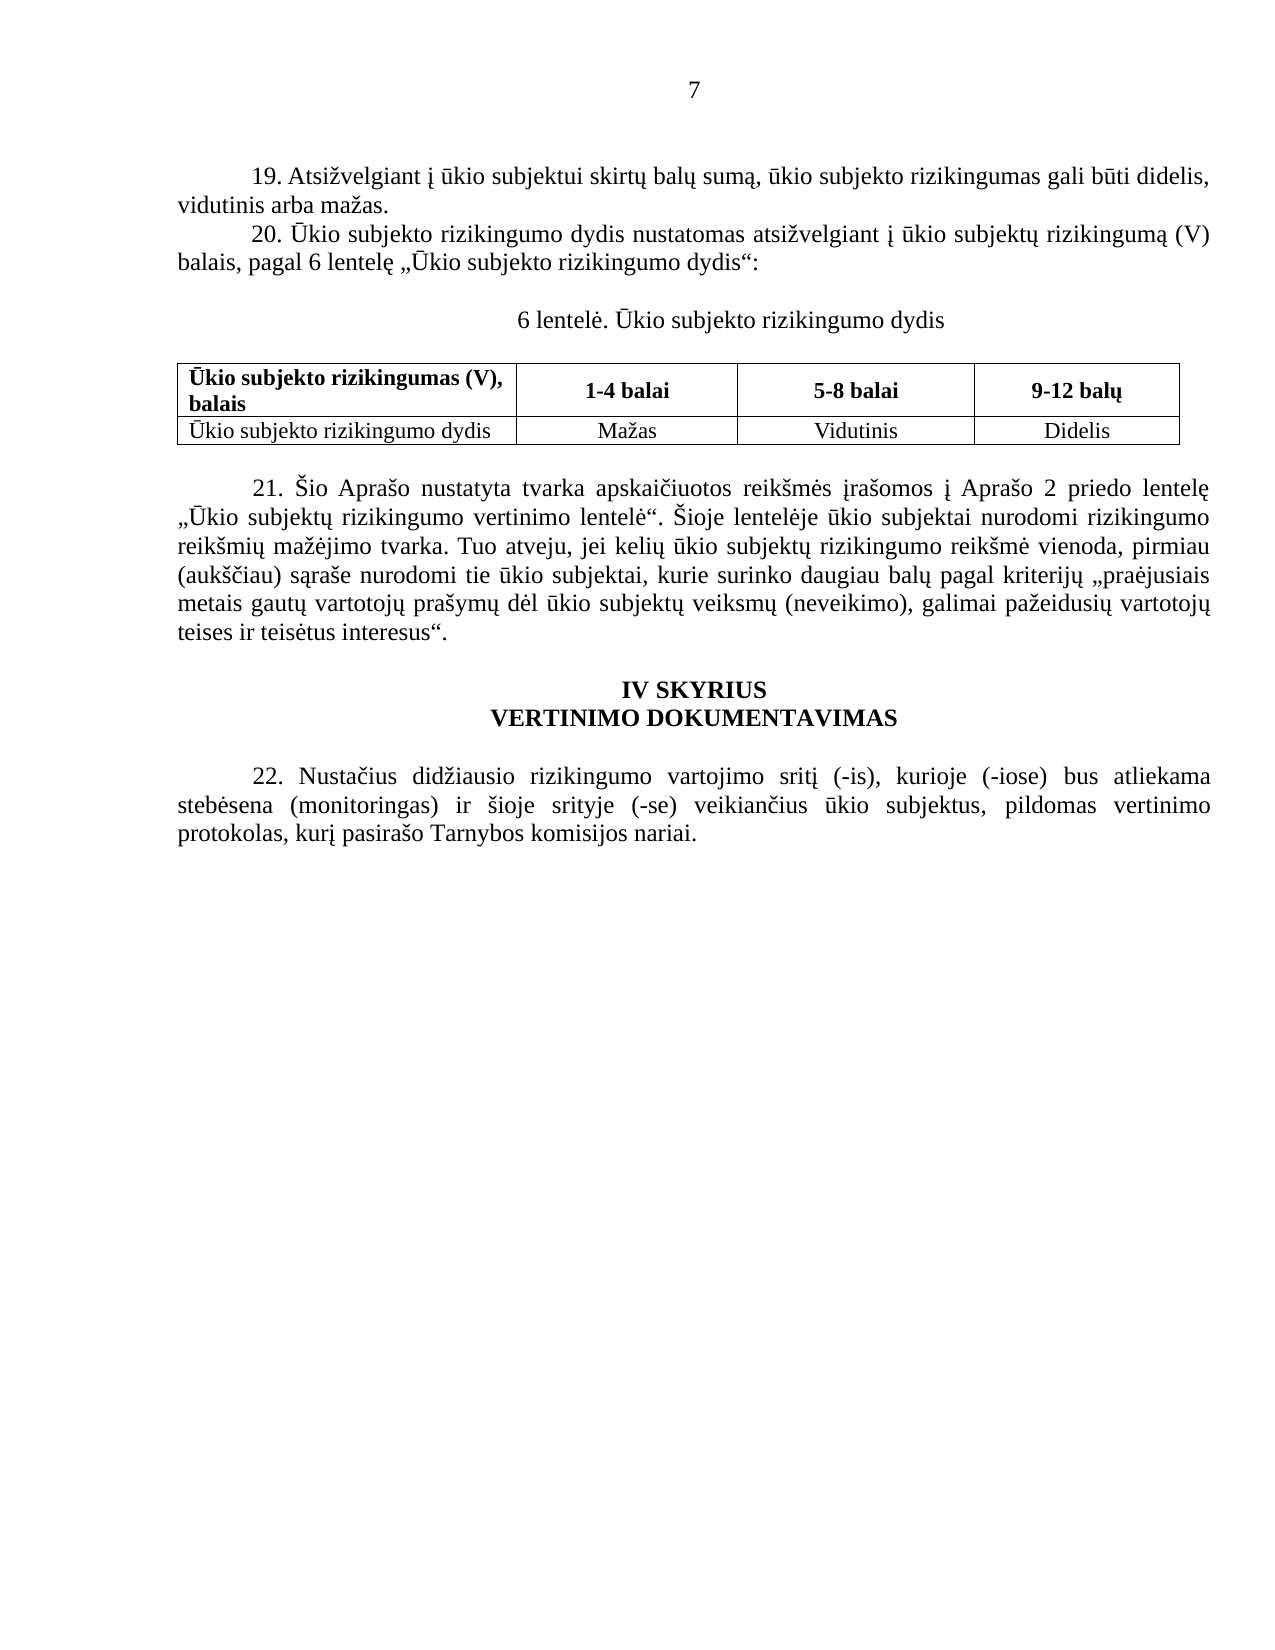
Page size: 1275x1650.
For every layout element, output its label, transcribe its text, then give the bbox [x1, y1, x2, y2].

table_header 9-12 balų [975, 364, 1179, 416]
text 20. Ūkio subjekto rizikingumo dydis nustatomas atsižvelgiant į ūkio subjektų rizikingumą (V) balais, pagal 6 lentelę „Ūkio subjekto rizikingumo dydis“: [177, 219, 1211, 276]
table_header 5-8 balai [738, 364, 974, 416]
text 21. Šio Aprašo nustatyta tvarka apskaičiuotos reikšmės įrašomos į Aprašo 2 priedo lentelę „Ūkio subjektų rizikingumo vertinimo lentelė“. Šioje lentelėje ūkio subjektai nurodomi rizikingumo reikšmių mažėjimo tvarka. Tuo atveju, jei kelių ūkio subjektų rizikingumo reikšmė vienoda, pirmiau (aukščiau) sąraše nurodomi tie ūkio subjektai, kurie surinko daugiau balų pagal kriterijų „praėjusiais metais gautų vartotojų prašymų dėl ūkio subjektų veiksmų (neveikimo), galimai pažeidusių vartotojų teises ir teisėtus interesus“. [177, 473, 1211, 646]
table_cell Mažas [517, 417, 737, 444]
text 22. Nustačius didžiausio rizikingumo vartojimo sritį (-is), kurioje (-iose) bus atliekama stebėsena (monitoringas) ir šioje srityje (-se) veikiančius ūkio subjektus, pildomas vertinimo protokolas, kurį pasirašo Tarnybos komisijos nariai. [177, 761, 1211, 847]
table_cell Ūkio subjekto rizikingumo dydis [178, 417, 516, 444]
table_header 1-4 balai [517, 364, 737, 416]
table_header Ūkio subjekto rizikingumas (V), balais [178, 364, 516, 416]
text VERTINIMO DOKUMENTAVIMAS [177, 703, 1211, 732]
table_cell Didelis [975, 417, 1179, 444]
text 19. Atsižvelgiant į ūkio subjektui skirtų balų sumą, ūkio subjekto rizikingumas gali būti didelis, vidutinis arba mažas. [177, 161, 1211, 219]
text 6 lentelė. Ūkio subjekto rizikingumo dydis [177, 305, 1211, 334]
text IV SKYRIUS [177, 675, 1211, 703]
table_cell Vidutinis [738, 417, 974, 444]
